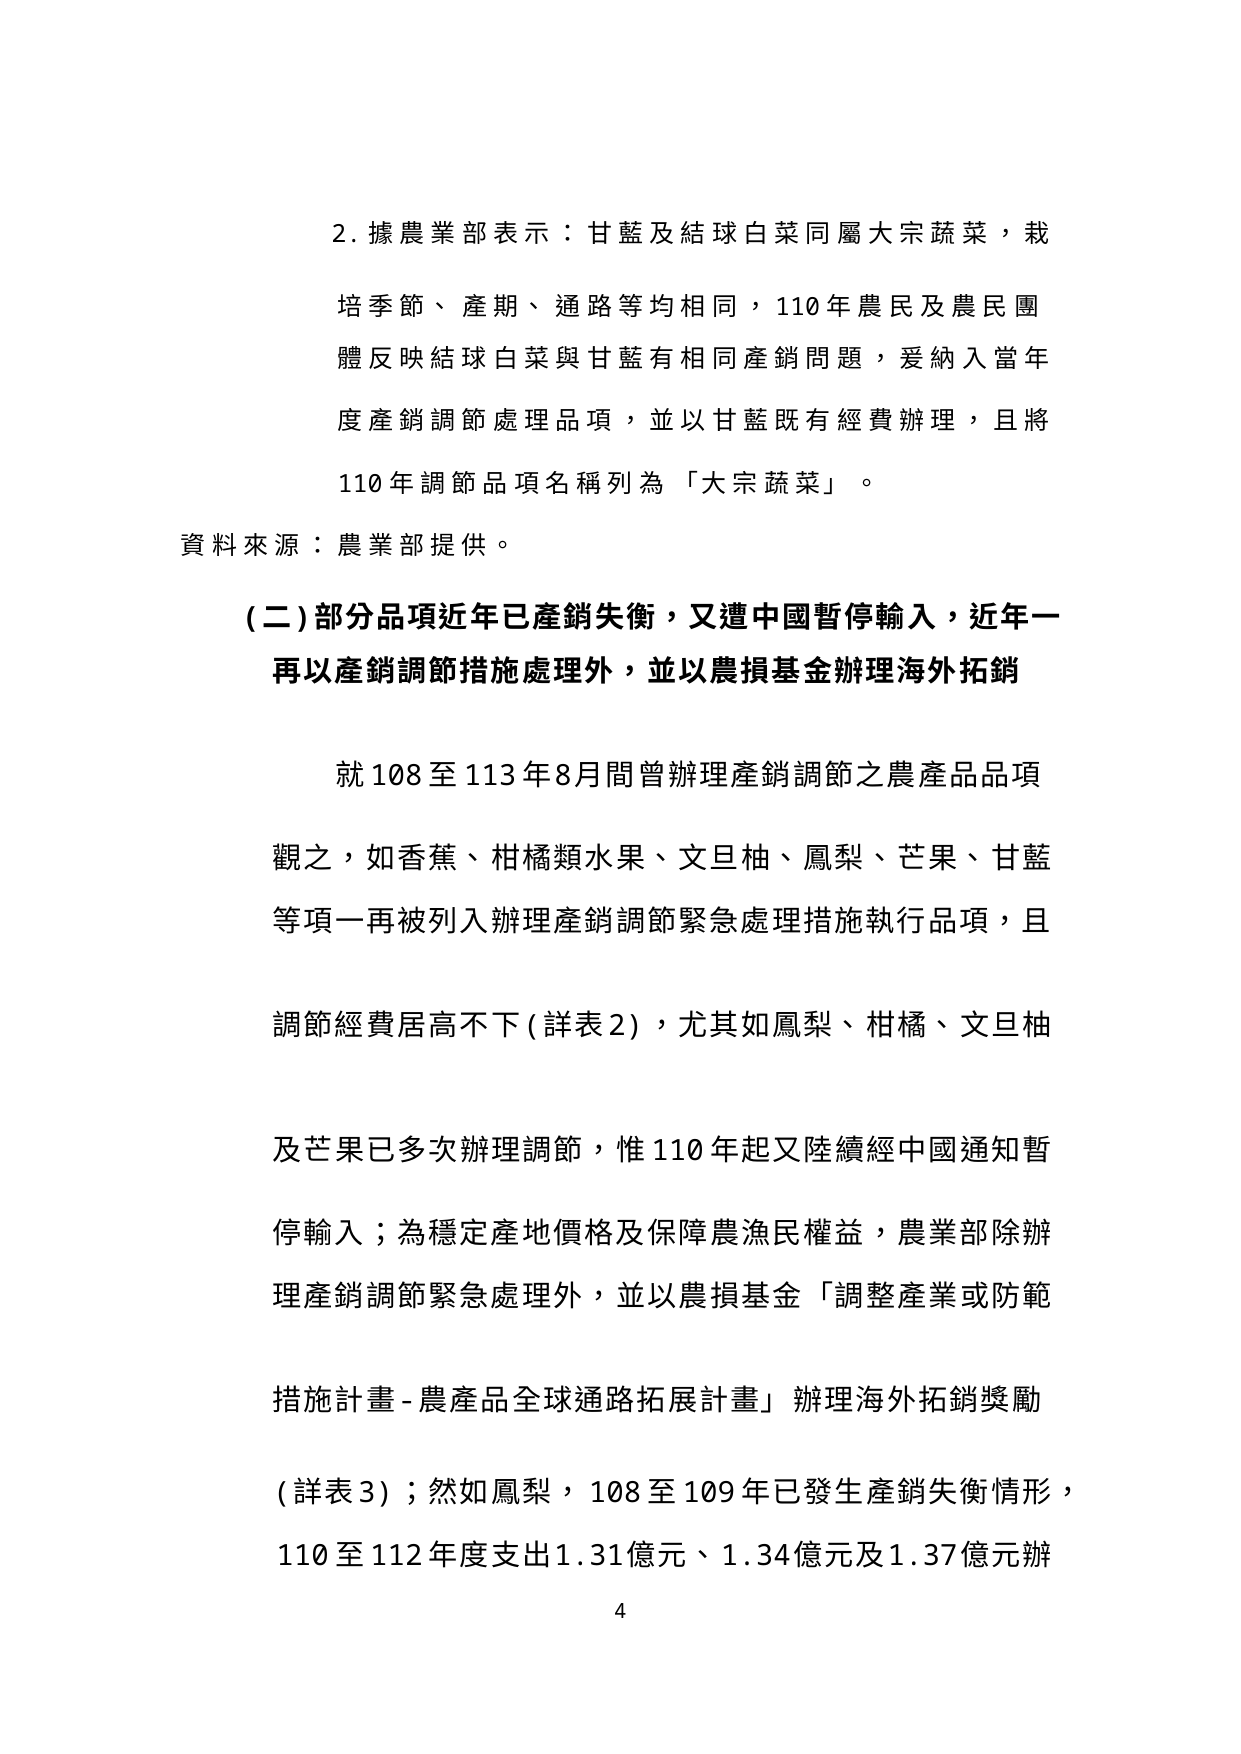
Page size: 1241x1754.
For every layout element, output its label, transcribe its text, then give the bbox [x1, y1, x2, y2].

text 2.據農業部表示：甘藍及結球白菜同屬大宗蔬菜，栽培季節、產期、通路等均相同，110年農民及農民團體反映結球白菜與甘藍有相同產銷問題，爰納入當年度產銷調節處理品項，並以甘藍既有經費辦理，且將110年調節品項名稱列為「大宗蔬菜」。 [177, 189, 1063, 502]
text (二)部分品項近年已產銷失衡，又遭中國暫停輸入，近年一再以產銷調節措施處理外，並以農損基金辦理海外拓銷 [236, 564, 1063, 689]
text 資料來源：農業部提供。 [177, 502, 1063, 564]
text 就108至113年8月間曾辦理產銷調節之農產品品項觀之，如香蕉、柑橘類水果、文旦柚、鳳梨、芒果、甘藍等項一再被列入辦理產銷調節緊急處理措施執行品項，且調節經費居高不下(詳表2)，尤其如鳳梨、柑橘、文旦柚及芒果已多次辦理調節，惟110年起又陸續經中國通知暫停輸入；為穩定產地價格及保障農漁民權益，農業部除辦理產銷調節緊急處理外，並以農損基金「調整產業或防範措施計畫-農產品全球通路拓展計畫」辦理海外拓銷獎勵(詳表3)；然如鳳梨，108至109年已發生產銷失衡情形，110至112年度支出1.31億元、1.34億元及1.37億元辦理產銷調節，110至113年每年亦辦理海外拓銷，然113年度產銷失衡情形仍未緩解，截至8月底止調節經費已達9,505萬元。爰此，為真正解決該等農產品之產銷問題，除運用緊急處理調節措施外，允宜確實檢討產銷失衡問題之癥結與研謀調整改善。 [266, 689, 1063, 1564]
